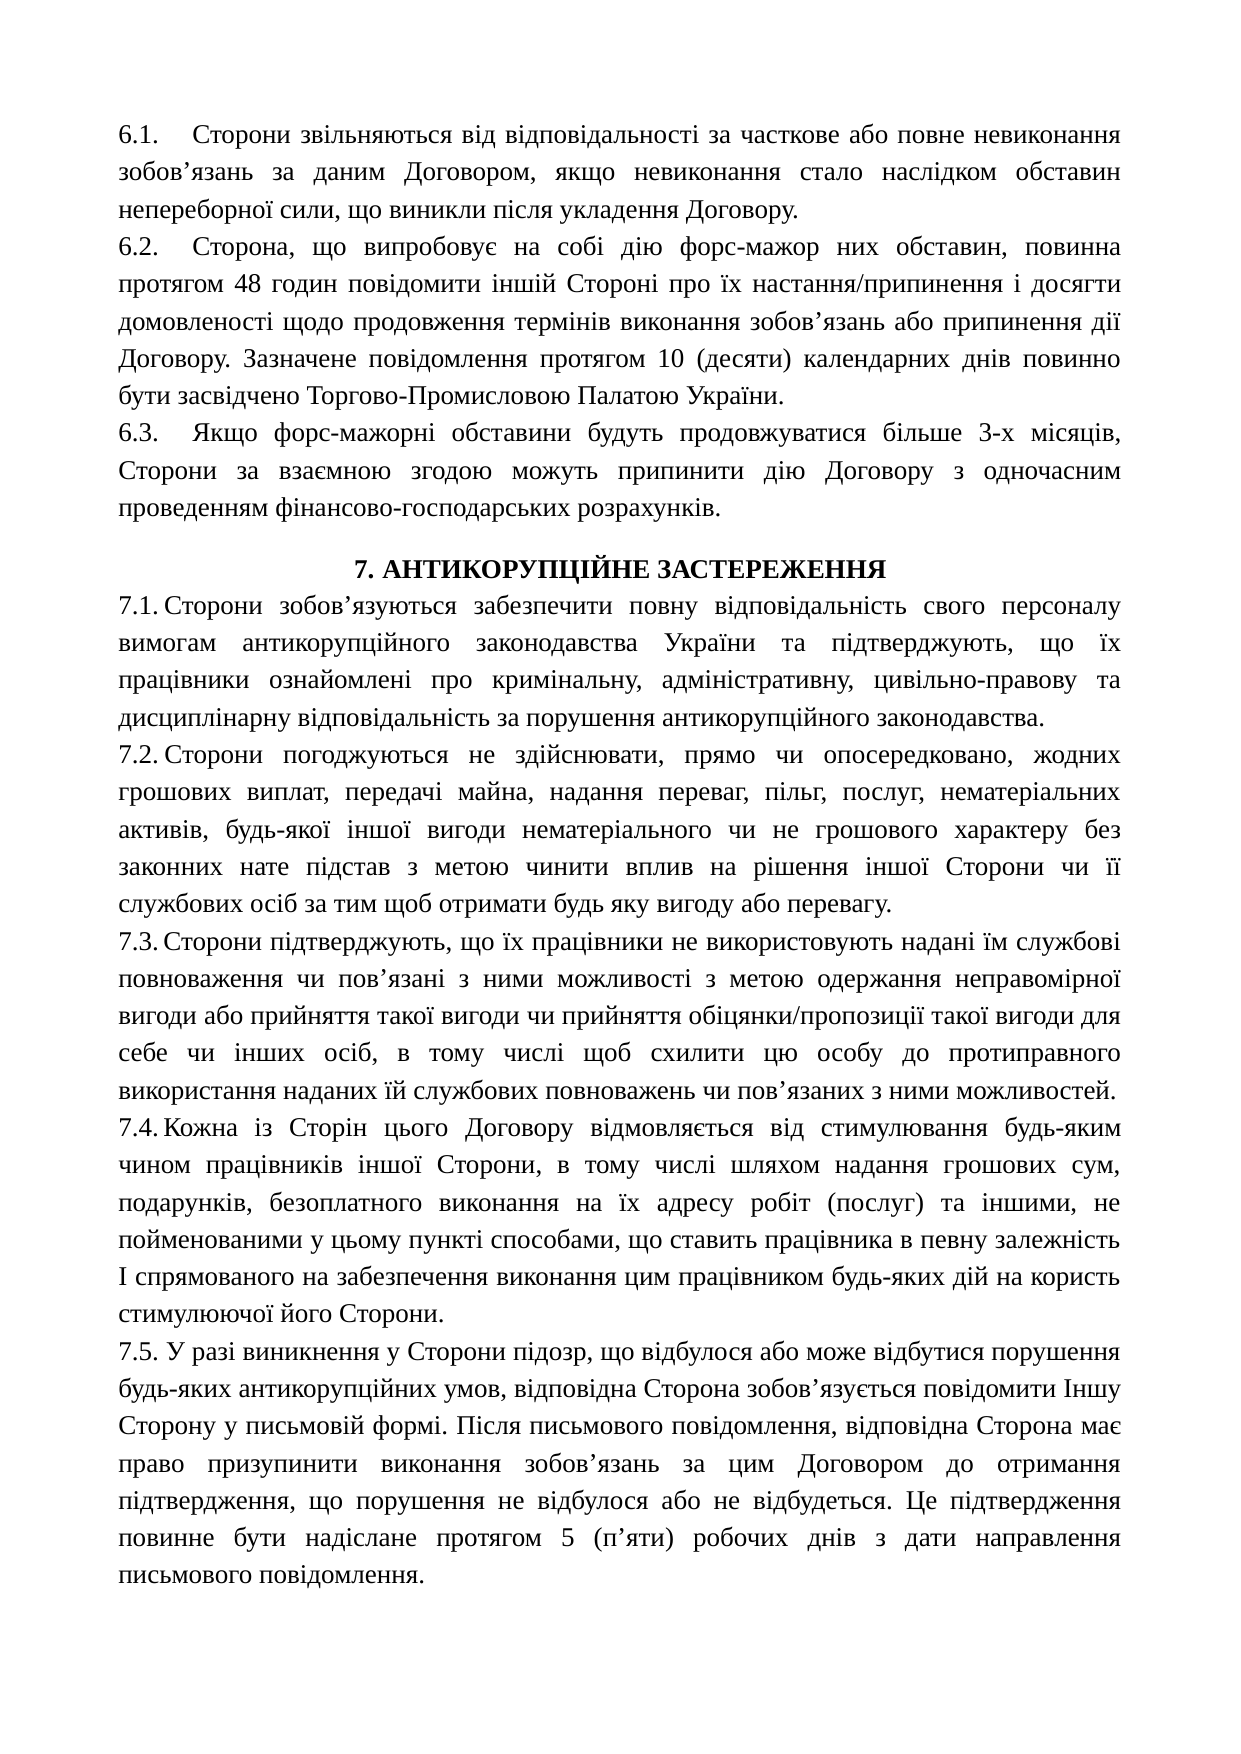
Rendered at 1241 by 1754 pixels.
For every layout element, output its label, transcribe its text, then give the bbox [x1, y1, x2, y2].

subtitle 7. АНТИКОРУПЦІЙНЕ ЗАСТЕРЕЖЕННЯ [118, 553, 1122, 584]
list Сторони підтверджують, що їх працівники не використовують надані їм службові повноваження чи пов’язані з ними можливості з метою одержання неправомірної вигоди або прийняття такої вигоди чи прийняття обіцянки/пропозиції такої вигоди для себе чи інших осіб, в тому числі щоб схилити цю особу до протиправного використання наданих їй службових повноважень чи пов’язаних з ними можливостей. [118, 925, 1122, 1105]
list Сторони погоджуються не здійснювати, прямо чи опосередковано, жодних грошових виплат, передачі майна, надання переваг, пільг, послуг, нематеріальних активів, будь-якої іншої вигоди нематеріального чи не грошового характеру без законних нате підстав з метою чинити вплив на рішення іншої Сторони чи її службових осіб за тим щоб отримати будь яку вигоду або перевагу. [118, 738, 1122, 918]
text 7.5. У разі виникнення у Сторони підозр, що відбулося або може відбутися порушення будь-яких антикорупційних умов, відповідна Сторона зобов’язується повідомити Іншу Сторону у письмовій формі. Після письмового повідомлення, відповідна Сторона має право призупинити виконання зобов’язань за цим Договором до отримання підтвердження, що порушення не відбулося або не відбудеться. Це підтвердження повинне бути надіслане протягом 5 (п’яти) робочих днів з дати направлення письмового повідомлення. [118, 1335, 1122, 1590]
list 6.2. Сторона, що випробовує на собі дію форс-мажор них обставин, повинна протягом 48 годин повідомити іншій Стороні про їх настання/припинення і досягти домовленості щодо продовження термінів виконання зобов’язань або припинення дії Договору. Зазначене повідомлення протягом 10 (десяти) календарних днів повинно бути засвідчено Торгово-Промисловою Палатою України. [118, 230, 1122, 410]
list 6.1. Сторони звільняються від відповідальності за часткове або повне невиконання зобов’язань за даним Договором, якщо невиконання стало наслідком обставин непереборної сили, що виникли після укладення Договору. [118, 118, 1122, 224]
list Сторони зобов’язуються забезпечити повну відповідальність свого персоналу вимогам антикорупційного законодавства України та підтверджують, що їх працівники ознайомлені про кримінальну, адміністративну, цивільно-правову та дисциплінарну відповідальність за порушення антикорупційного законодавства. [118, 589, 1122, 732]
list Кожна із Сторін цього Договору відмовляється від стимулювання будь-яким чином працівників іншої Сторони, в тому числі шляхом надання грошових сум, подарунків, безоплатного виконання на їх адресу робіт (послуг) та іншими, не пойменованими у цьому пункті способами, що ставить працівника в певну залежність І спрямованого на забезпечення виконання цим працівником будь-яких дій на користь стимулюючої його Сторони. [118, 1111, 1122, 1329]
text 6.3. Якщо форс-мажорні обставини будуть продовжуватися більше 3-х місяців, Сторони за взаємною згодою можуть припинити дію Договору з одночасним проведенням фінансово-господарських розрахунків. [118, 416, 1122, 522]
